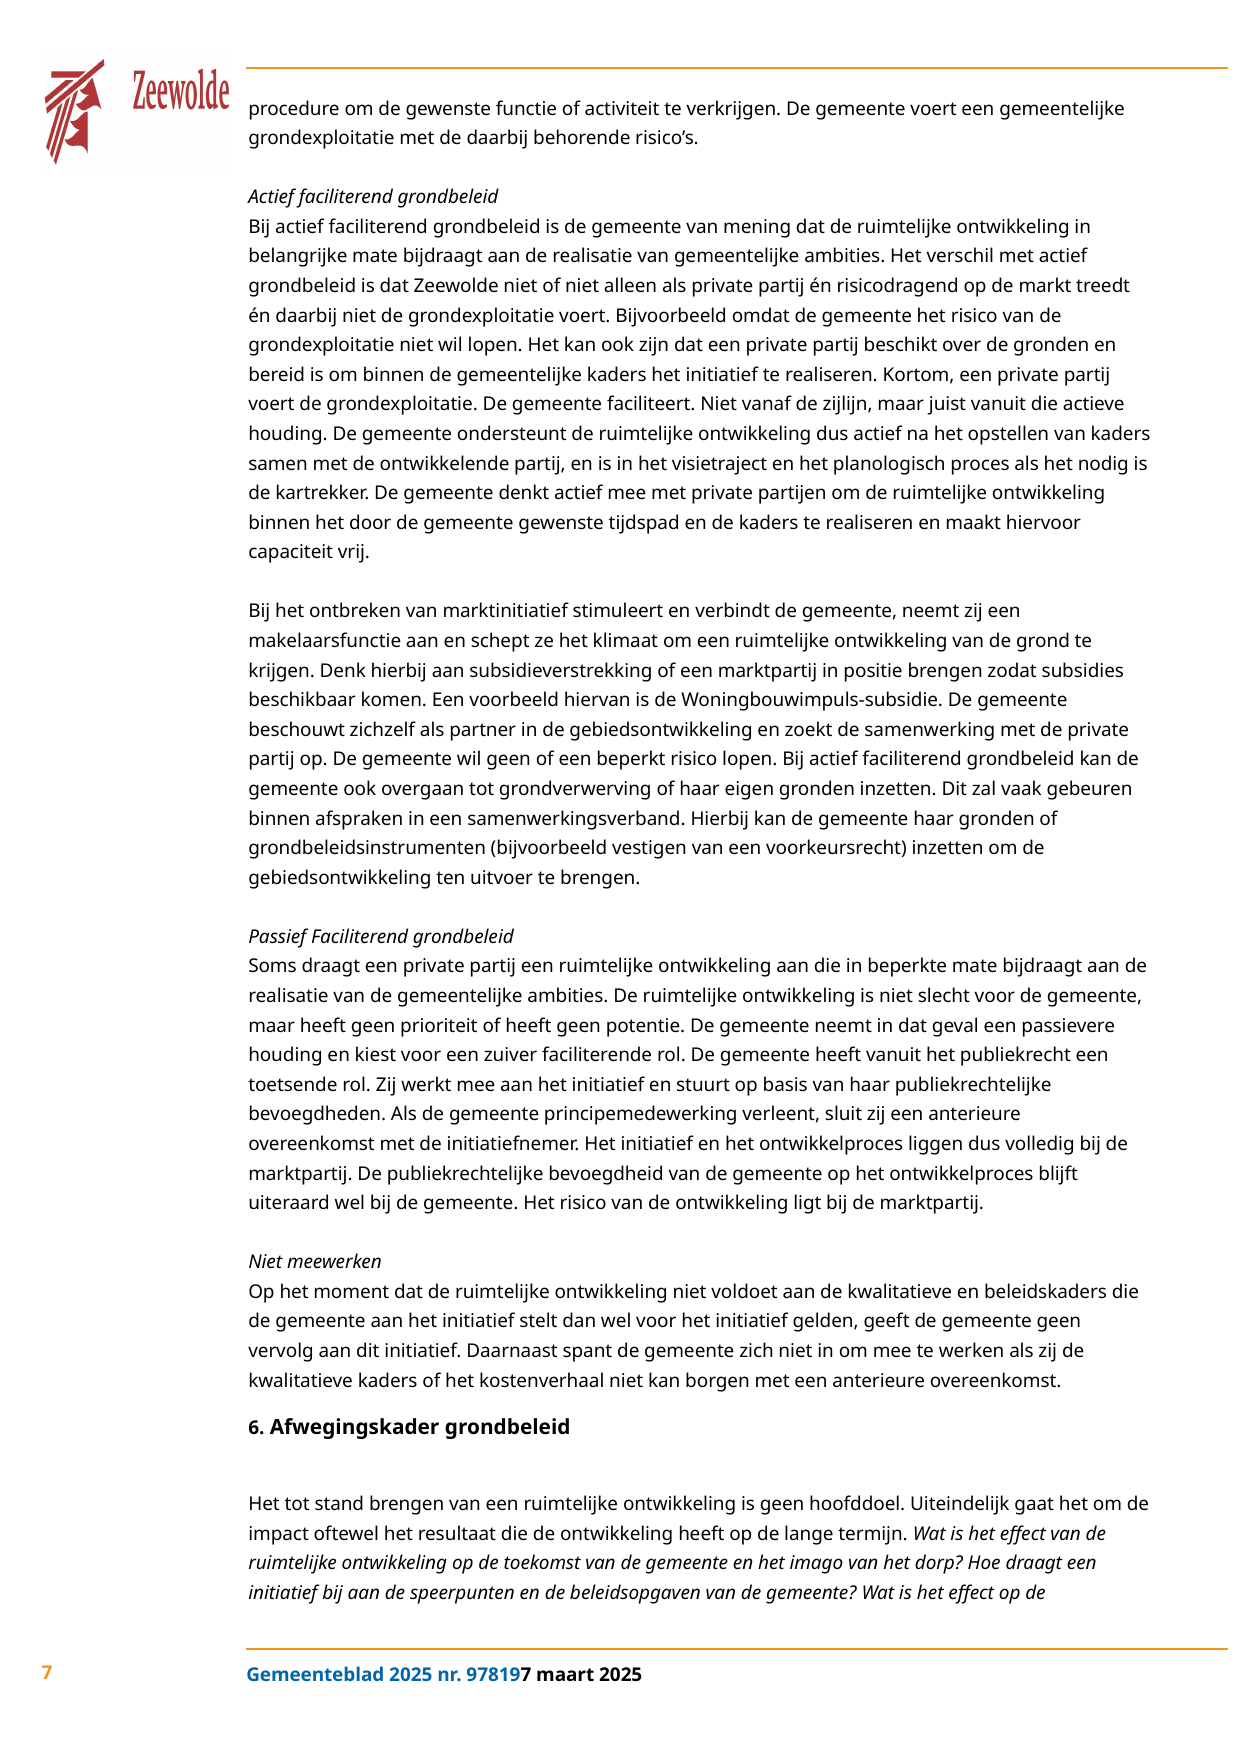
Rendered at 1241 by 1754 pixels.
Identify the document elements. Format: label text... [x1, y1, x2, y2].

text Op het moment dat de ruimtelijke ontwikkeling niet voldoet aan de kwalitatieve en beleidskaders die de gemeente aan het initiatief stelt dan wel voor het initiatief gelden, geeft de gemeente geen vervolg aan dit initiatief. Daarnaast spant de gemeente zich niet in om mee te werken als zij de kwalitatieve kaders of het kostenverhaal niet kan borgen met een anterieure overeenkomst. [248, 1278, 1152, 1393]
text Het tot stand brengen van een ruimtelijke ontwikkeling is geen hoofddoel. Uiteindelijk gaat het om de impact oftewel het resultaat die de ontwikkeling heeft op de lange termijn. Wat is het effect van de ruimtelijke ontwikkeling op de toekomst van de gemeente en het imago van het dorp? Hoe draagt een initiatief bij aan de speerpunten en de beleidsopgaven van de gemeente? Wat is het effect op de [248, 1490, 1152, 1605]
text Soms draagt een private partij een ruimtelijke ontwikkeling aan die in beperkte mate bijdraagt aan de realisatie van de gemeentelijke ambities. De ruimtelijke ontwikkeling is niet slecht voor de gemeente, maar heeft geen prioriteit of heeft geen potentie. De gemeente neemt in dat geval een passievere houding en kiest voor een zuiver faciliterende rol. De gemeente heeft vanuit het publiekrecht een toetsende rol. Zij werkt mee aan het initiatief en stuurt op basis van haar publiekrechtelijke bevoegdheden. Als de gemeente principemedewerking verleent, sluit zij een anterieure overeenkomst met de initiatiefnemer. Het initiatief en het ontwikkelproces liggen dus volledig bij de marktpartij. De publiekrechtelijke bevoegdheid van de gemeente op het ontwikkelproces blijft uiteraard wel bij de gemeente. Het risico van de ontwikkeling ligt bij de marktpartij. [248, 953, 1152, 1215]
text Passief Faciliterend grondbeleid [248, 923, 1152, 949]
text Actief faciliterend grondbeleid [248, 183, 1152, 209]
picture [41, 47, 231, 172]
text procedure om de gewenste functie of activiteit te verkrijgen. De gemeente voert een gemeentelijke grondexploitatie met de daarbij behorende risico’s. [248, 95, 1152, 150]
text 6. Afwegingskader grondbeleid [248, 1412, 1152, 1441]
text Bij het ontbreken van marktinitiatief stimuleert en verbindt de gemeente, neemt zij een makelaarsfunctie aan en schept ze het klimaat om een ruimtelijke ontwikkeling van de grond te krijgen. Denk hierbij aan subsidieverstrekking of een marktpartij in positie brengen zodat subsidies beschikbaar komen. Een voorbeeld hiervan is de Woningbouwimpuls-subsidie. De gemeente beschouwt zichzelf als partner in de gebiedsontwikkeling en zoekt de samenwerking met de private partij op. De gemeente wil geen of een beperkt risico lopen. Bij actief faciliterend grondbeleid kan de gemeente ook overgaan tot grondverwerving of haar eigen gronden inzetten. Dit zal vaak gebeuren binnen afspraken in een samenwerkingsverband. Hierbij kan de gemeente haar gronden of grondbeleidsinstrumenten (bijvoorbeeld vestigen van een voorkeursrecht) inzetten om de gebiedsontwikkeling ten uitvoer te brengen. [248, 598, 1152, 890]
text Niet meewerken [248, 1248, 1152, 1274]
text Bij actief faciliterend grondbeleid is de gemeente van mening dat de ruimtelijke ontwikkeling in belangrijke mate bijdraagt aan de realisatie van gemeentelijke ambities. Het verschil met actief grondbeleid is dat Zeewolde niet of niet alleen als private partij én risicodragend op de markt treedt én daarbij niet de grondexploitatie voert. Bijvoorbeeld omdat de gemeente het risico van de grondexploitatie niet wil lopen. Het kan ook zijn dat een private partij beschikt over de gronden en bereid is om binnen de gemeentelijke kaders het initiatief te realiseren. Kortom, een private partij voert de grondexploitatie. De gemeente faciliteert. Niet vanaf de zijlijn, maar juist vanuit die actieve houding. De gemeente ondersteunt de ruimtelijke ontwikkeling dus actief na het opstellen van kaders samen met de ontwikkelende partij, en is in het visietraject en het planologisch proces als het nodig is de kartrekker. De gemeente denkt actief mee met private partijen om de ruimtelijke ontwikkeling binnen het door de gemeente gewenste tijdspad en de kaders te realiseren en maakt hiervoor capaciteit vrij. [248, 213, 1152, 564]
